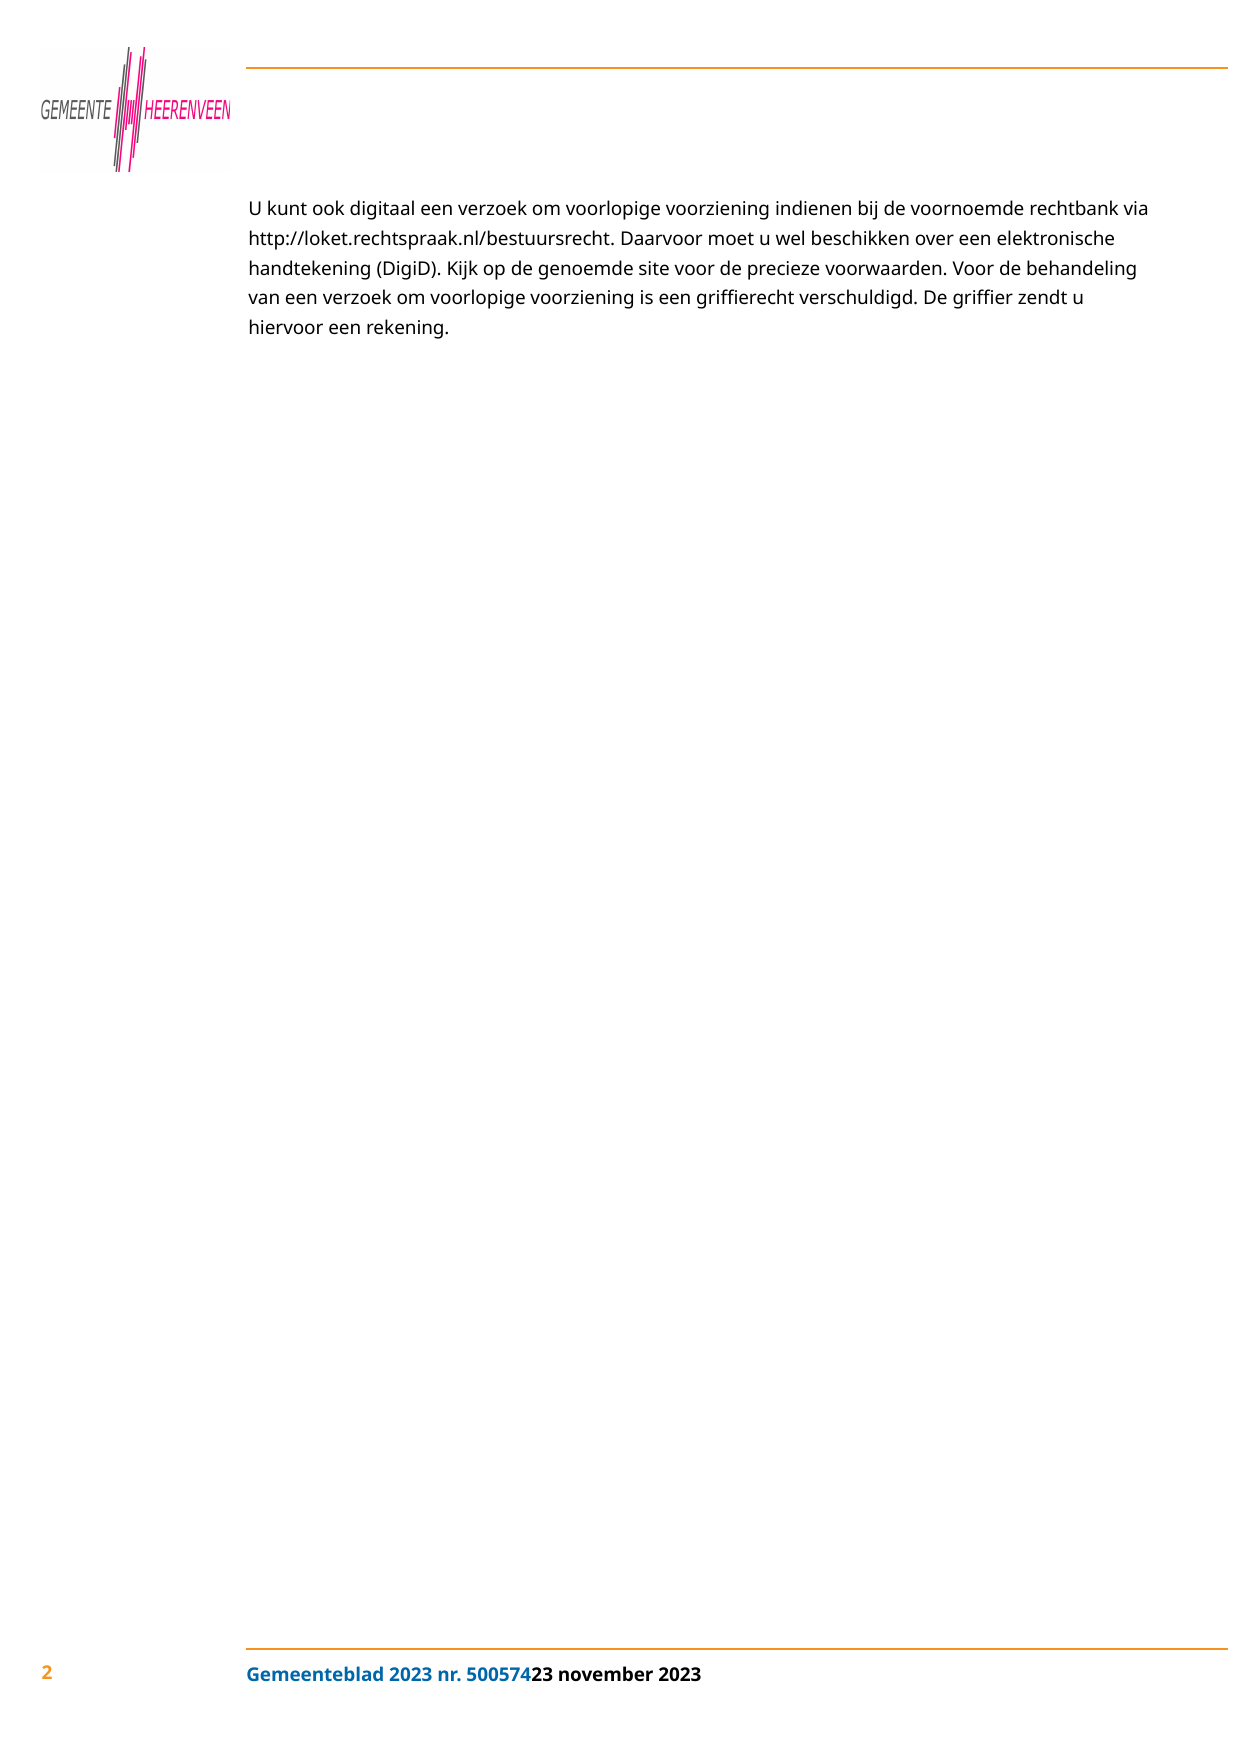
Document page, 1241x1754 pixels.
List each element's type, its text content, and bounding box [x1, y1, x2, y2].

text U kunt ook digitaal een verzoek om voorlopige voorziening indienen bij de voornoemde rechtbank via http://loket.rechtspraak.nl/bestuursrecht. Daarvoor moet u wel beschikken over een elektronische handtekening (DigiD). Kijk op de genoemde site voor de precieze voorwaarden. Voor de behandeling van een verzoek om voorlopige voorziening is een griffierecht verschuldigd. De griffier zendt u hiervoor een rekening. [248, 196, 1152, 340]
picture [41, 47, 231, 172]
